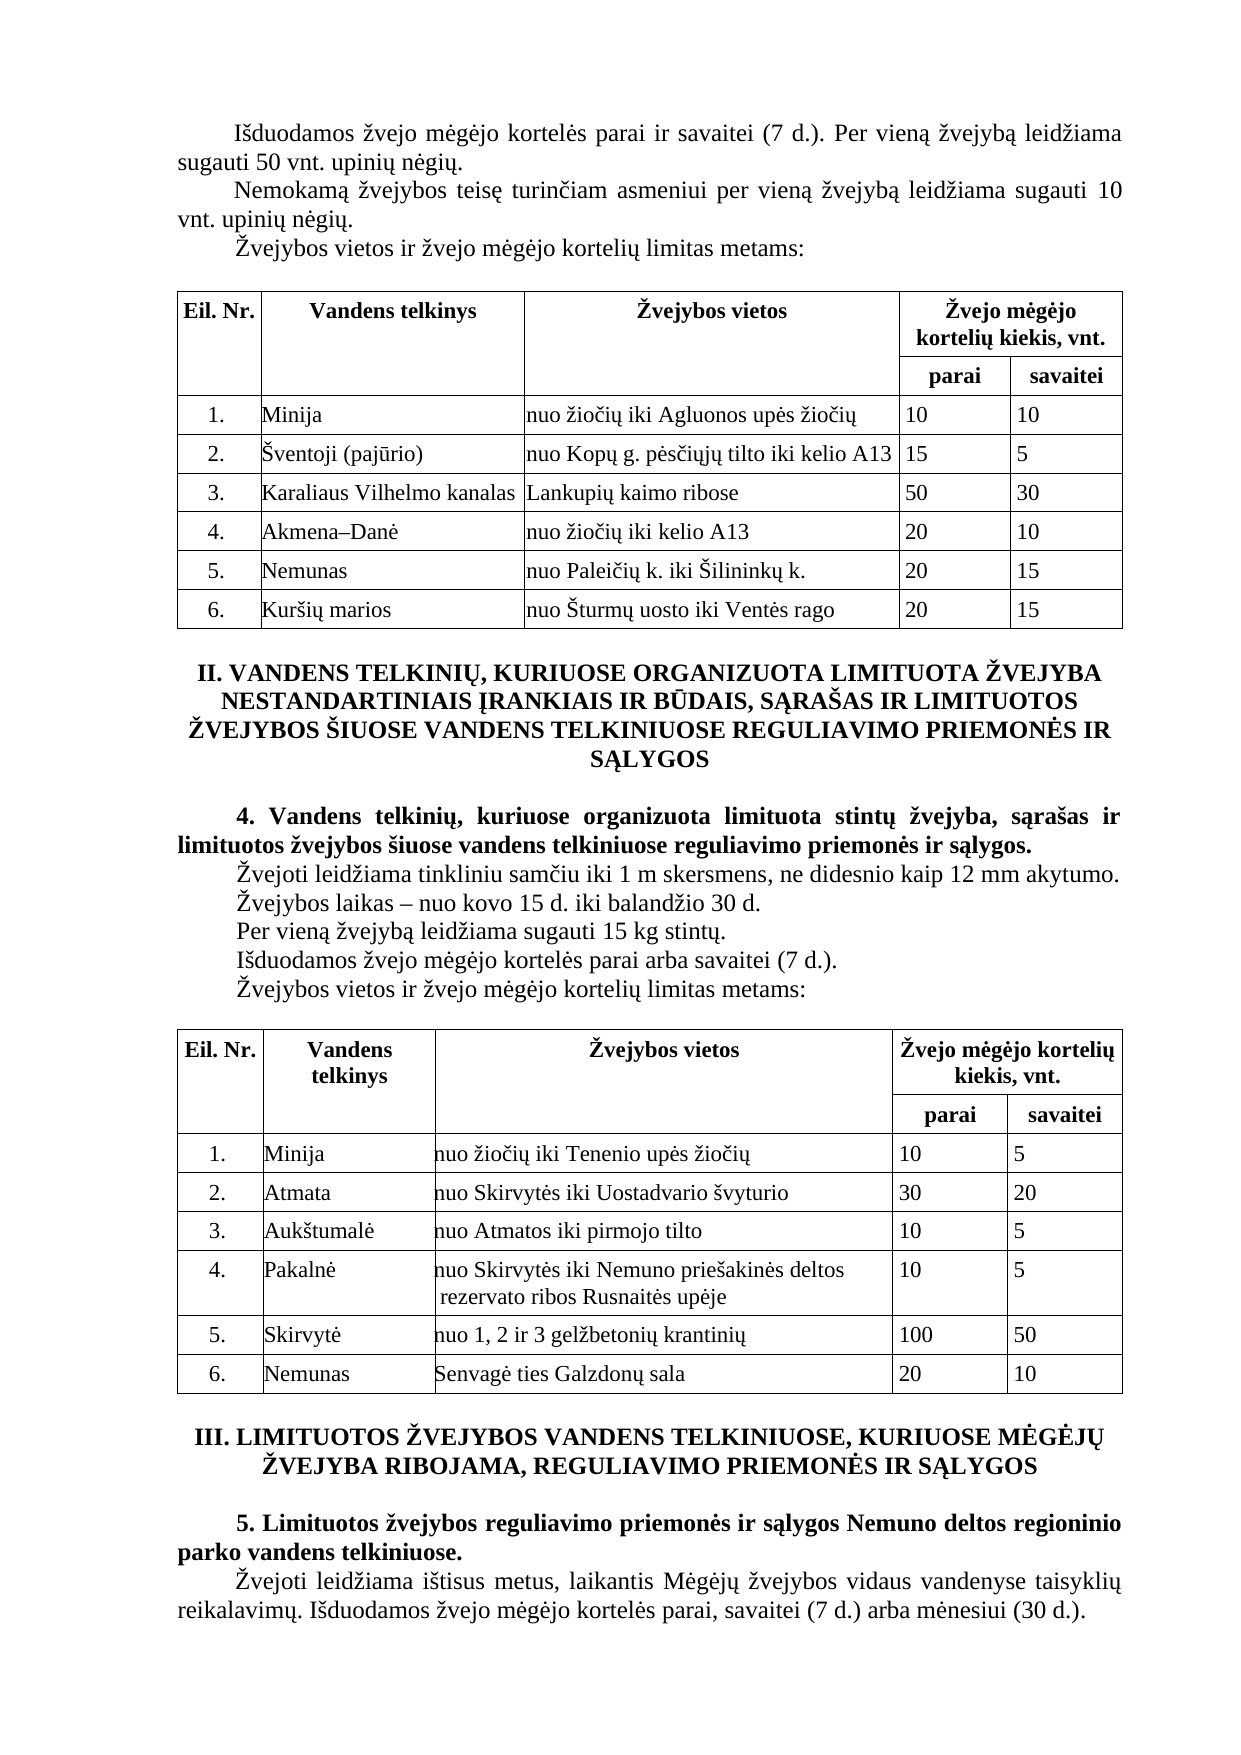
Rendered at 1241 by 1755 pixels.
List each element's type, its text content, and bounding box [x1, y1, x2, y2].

table_cell 10 [893, 1251, 1007, 1315]
table_cell Kuršių marios [262, 590, 524, 628]
table_header Žvejo mėgėjo kortelių kiekis, vnt. [893, 1030, 1122, 1094]
table_cell nuo Atmatos iki pirmojo tilto [436, 1212, 892, 1249]
table_cell 10 [893, 1212, 1007, 1249]
table_cell 15 [1011, 590, 1122, 628]
table_cell 15 [900, 435, 1010, 472]
table_cell nuo Skirvytės iki Uostadvario švyturio [436, 1173, 892, 1211]
table_cell Pakalnė [264, 1251, 435, 1315]
table_cell Skirvytė [264, 1316, 435, 1354]
table_cell 5 [1008, 1134, 1122, 1172]
table_cell nuo žiočių iki kelio A13 [525, 512, 899, 550]
table_header Eil. Nr. [178, 292, 261, 395]
table_cell Karaliaus Vilhelmo kanalas [262, 474, 524, 511]
table_cell Atmata [264, 1173, 435, 1211]
table_cell nuo Kopų g. pėsčiųjų tilto iki kelio A13 [525, 435, 899, 472]
table_cell 15 [1011, 551, 1122, 589]
text II. VANDENS TELKINIŲ, KURIUOSE ORGANIZUOTA LIMITUOTA ŽVEJYBA NESTANDARTINIAIS ĮRANKIAIS IR BŪDAIS, SĄRAŠAS IR LIMITUOTOS ŽVEJYBOS ŠIUOSE VANDENS TELKINIUOSE REGULIAVIMO PRIEMONĖS IR SĄLYGOS [177, 658, 1122, 773]
table_cell Nemunas [262, 551, 524, 589]
table_cell nuo žiočių iki Tenenio upės žiočių [436, 1134, 892, 1172]
table_cell parai [893, 1095, 1007, 1133]
table_header Žvejybos vietos [436, 1030, 892, 1133]
table_cell 5 [1008, 1212, 1122, 1249]
table_cell savaitei [1011, 357, 1122, 395]
text 5. Limituotos žvejybos reguliavimo priemonės ir sąlygos Nemuno deltos regioninio parko vandens telkiniuose. [177, 1508, 1122, 1566]
text Per vieną žvejybą leidžiama sugauti 15 kg stintų. [177, 916, 1122, 945]
text Žvejybos vietos ir žvejo mėgėjo kortelių limitas metams: [177, 233, 1122, 262]
table_cell nuo žiočių iki Agluonos upės žiočių [525, 396, 899, 433]
table_cell 2. [178, 1173, 263, 1211]
table_cell 10 [1008, 1355, 1122, 1392]
table_cell parai [900, 357, 1010, 395]
text Išduodamos žvejo mėgėjo kortelės parai arba savaitei (7 d.). [177, 945, 1122, 974]
table_cell 6. [178, 590, 261, 628]
text Žvejybos vietos ir žvejo mėgėjo kortelių limitas metams: [177, 974, 1122, 1003]
table_cell Akmena–Danė [262, 512, 524, 550]
table_header Žvejybos vietos [525, 292, 899, 395]
table_cell Senvagė ties Galzdonų sala [436, 1355, 892, 1392]
table_header Vandens telkinys [262, 292, 524, 395]
text 4. Vandens telkinių, kuriuose organizuota limituota stintų žvejyba, sąrašas ir limituotos žvejybos šiuose vandens telkiniuose reguliavimo priemonės ir sąlygos. [177, 801, 1122, 859]
table_cell 30 [1011, 474, 1122, 511]
table_cell 3. [178, 1212, 263, 1249]
table_cell nuo Skirvytės iki Nemuno priešakinės deltos rezervato ribos Rusnaitės upėje [436, 1251, 892, 1315]
table_cell nuo Paleičių k. iki Šilininkų k. [525, 551, 899, 589]
table_cell 5 [1008, 1251, 1122, 1315]
table_cell Minija [262, 396, 524, 433]
table_cell 20 [1008, 1173, 1122, 1211]
table_cell savaitei [1008, 1095, 1122, 1133]
table_cell Nemunas [264, 1355, 435, 1392]
table_cell 10 [893, 1134, 1007, 1172]
table_cell 10 [1011, 396, 1122, 433]
table_cell 4. [178, 1251, 263, 1315]
table_cell 10 [1011, 512, 1122, 550]
table_cell 4. [178, 512, 261, 550]
table_cell 3. [178, 474, 261, 511]
table_cell 20 [900, 512, 1010, 550]
text Žvejoti leidžiama tinkliniu samčiu iki 1 m skersmens, ne didesnio kaip 12 mm akytumo. [177, 859, 1122, 888]
table_header Vandens telkinys [264, 1030, 435, 1133]
text Žvejoti leidžiama ištisus metus, laikantis Mėgėjų žvejybos vidaus vandenyse taisyklių reikalavimų. Išduodamos žvejo mėgėjo kortelės parai, savaitei (7 d.) arba mėnesiui (30 d.). [177, 1566, 1122, 1623]
table_header Žvejo mėgėjo kortelių kiekis, vnt. [900, 292, 1122, 356]
table_cell 5. [178, 551, 261, 589]
table_cell 100 [893, 1316, 1007, 1354]
table_cell 20 [900, 551, 1010, 589]
table_cell 2. [178, 435, 261, 472]
table_cell 6. [178, 1355, 263, 1392]
table_cell 20 [893, 1355, 1007, 1392]
table_cell 50 [1008, 1316, 1122, 1354]
text Žvejybos laikas – nuo kovo 15 d. iki balandžio 30 d. [177, 888, 1122, 916]
table_header Eil. Nr. [178, 1030, 263, 1133]
table_cell 20 [900, 590, 1010, 628]
table_cell 50 [900, 474, 1010, 511]
text Išduodamos žvejo mėgėjo kortelės parai ir savaitei (7 d.). Per vieną žvejybą leidžiama sugauti 50 vnt. upinių nėgių. [177, 118, 1122, 176]
table_cell 30 [893, 1173, 1007, 1211]
table_cell 5 [1011, 435, 1122, 472]
table_cell Aukštumalė [264, 1212, 435, 1249]
table_cell 1. [178, 396, 261, 433]
table_cell Lankupių kaimo ribose [525, 474, 899, 511]
table_cell nuo Šturmų uosto iki Ventės rago [525, 590, 899, 628]
table_cell 10 [900, 396, 1010, 433]
text III. LIMITUOTOS ŽVEJYBOS VANDENS TELKINIUOSE, KURIUOSE MĖGĖJŲ ŽVEJYBA RIBOJAMA, REGULIAVIMO PRIEMONĖS IR SĄLYGOS [177, 1422, 1122, 1480]
table_cell nuo 1, 2 ir 3 gelžbetonių krantinių [436, 1316, 892, 1354]
table_cell 1. [178, 1134, 263, 1172]
text Nemokamą žvejybos teisę turinčiam asmeniui per vieną žvejybą leidžiama sugauti 10 vnt. upinių nėgių. [177, 176, 1122, 233]
table_cell Šventoji (pajūrio) [262, 435, 524, 472]
table_cell 5. [178, 1316, 263, 1354]
table_cell Minija [264, 1134, 435, 1172]
